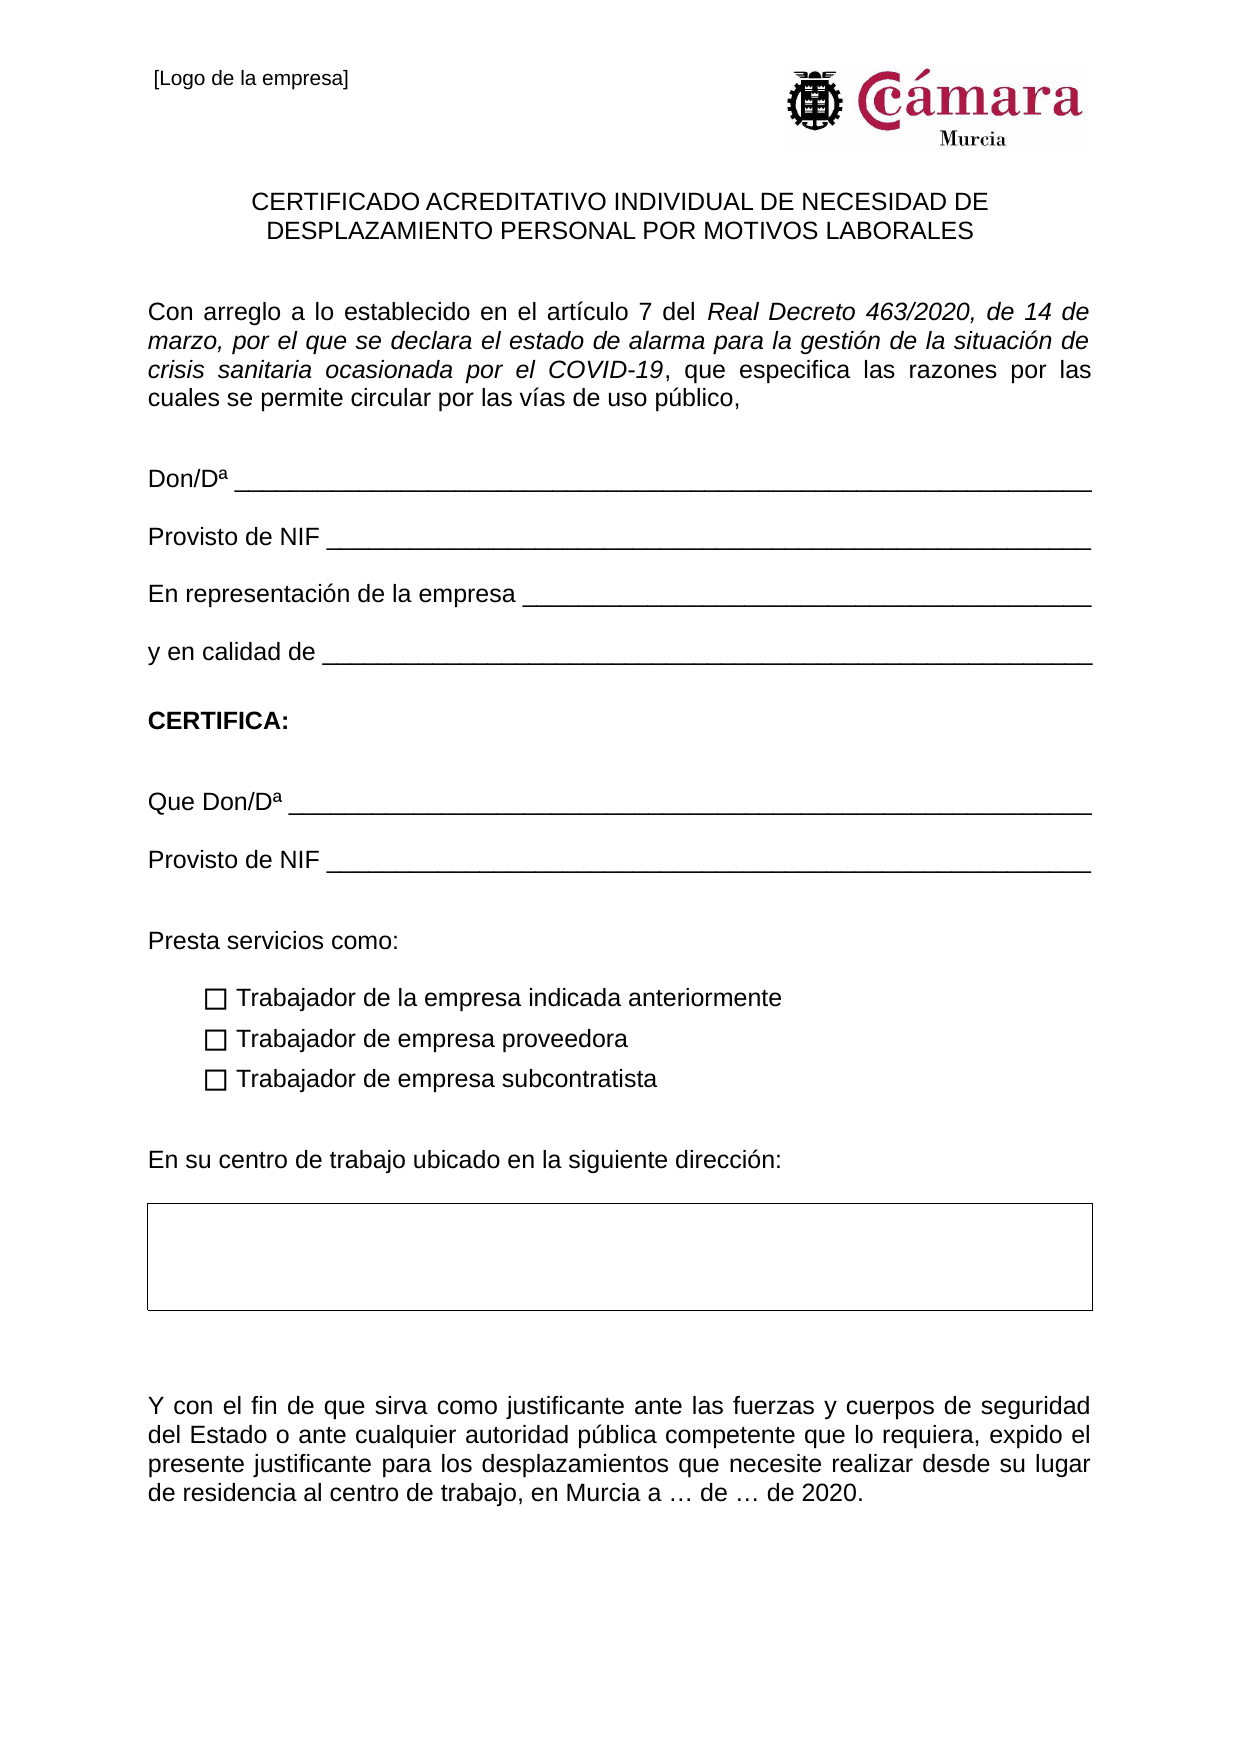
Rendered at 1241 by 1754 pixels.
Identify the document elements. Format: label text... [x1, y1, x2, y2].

text DESPLAZAMIENTO PERSONAL POR MOTIVOS LABORALES [148, 216, 1093, 245]
text Con arreglo a lo establecido en el artículo 7 del Real Decreto 463/2020, de 14 de marzo, por el que se declara el estado de alarma para la gestión de la situación de crisis sanitaria ocasionada por el COVID-19, que especifica las razones por las cuales se permite circular por las vías de uso público, [148, 297, 1093, 412]
text Presta servicios como: [148, 926, 1093, 954]
text ⃞ Trabajador de la empresa indicada anteriormente [148, 983, 1093, 1012]
text Y con el fin de que sirva como justificante ante las fuerzas y cuerpos de seguridad del Estado o ante cualquier autoridad pública competente que lo requiera, expido el presente justificante para los desplazamientos que necesite realizar desde su lugar de residencia al centro de trabajo, en Murcia a … de … de 2020. [148, 1391, 1093, 1506]
text En su centro de trabajo ubicado en la siguiente dirección: [148, 1145, 1093, 1174]
text CERTIFICA: [148, 706, 1093, 735]
text CERTIFICADO ACREDITATIVO INDIVIDUAL DE NECESIDAD DE [148, 187, 1093, 216]
text ⃞ Trabajador de empresa subcontratista [148, 1064, 1093, 1093]
text ⃞ Trabajador de empresa proveedora [148, 1024, 1093, 1053]
text En representación de la empresa [148, 579, 1093, 608]
table_header [148, 1204, 1092, 1310]
text Provisto de NIF [148, 522, 1093, 551]
text Don/Dª [148, 464, 1093, 493]
text Provisto de NIF [148, 845, 1093, 873]
text Que Don/Dª [148, 787, 1093, 816]
text y en calidad de [148, 637, 1093, 666]
picture [783, 64, 1087, 150]
